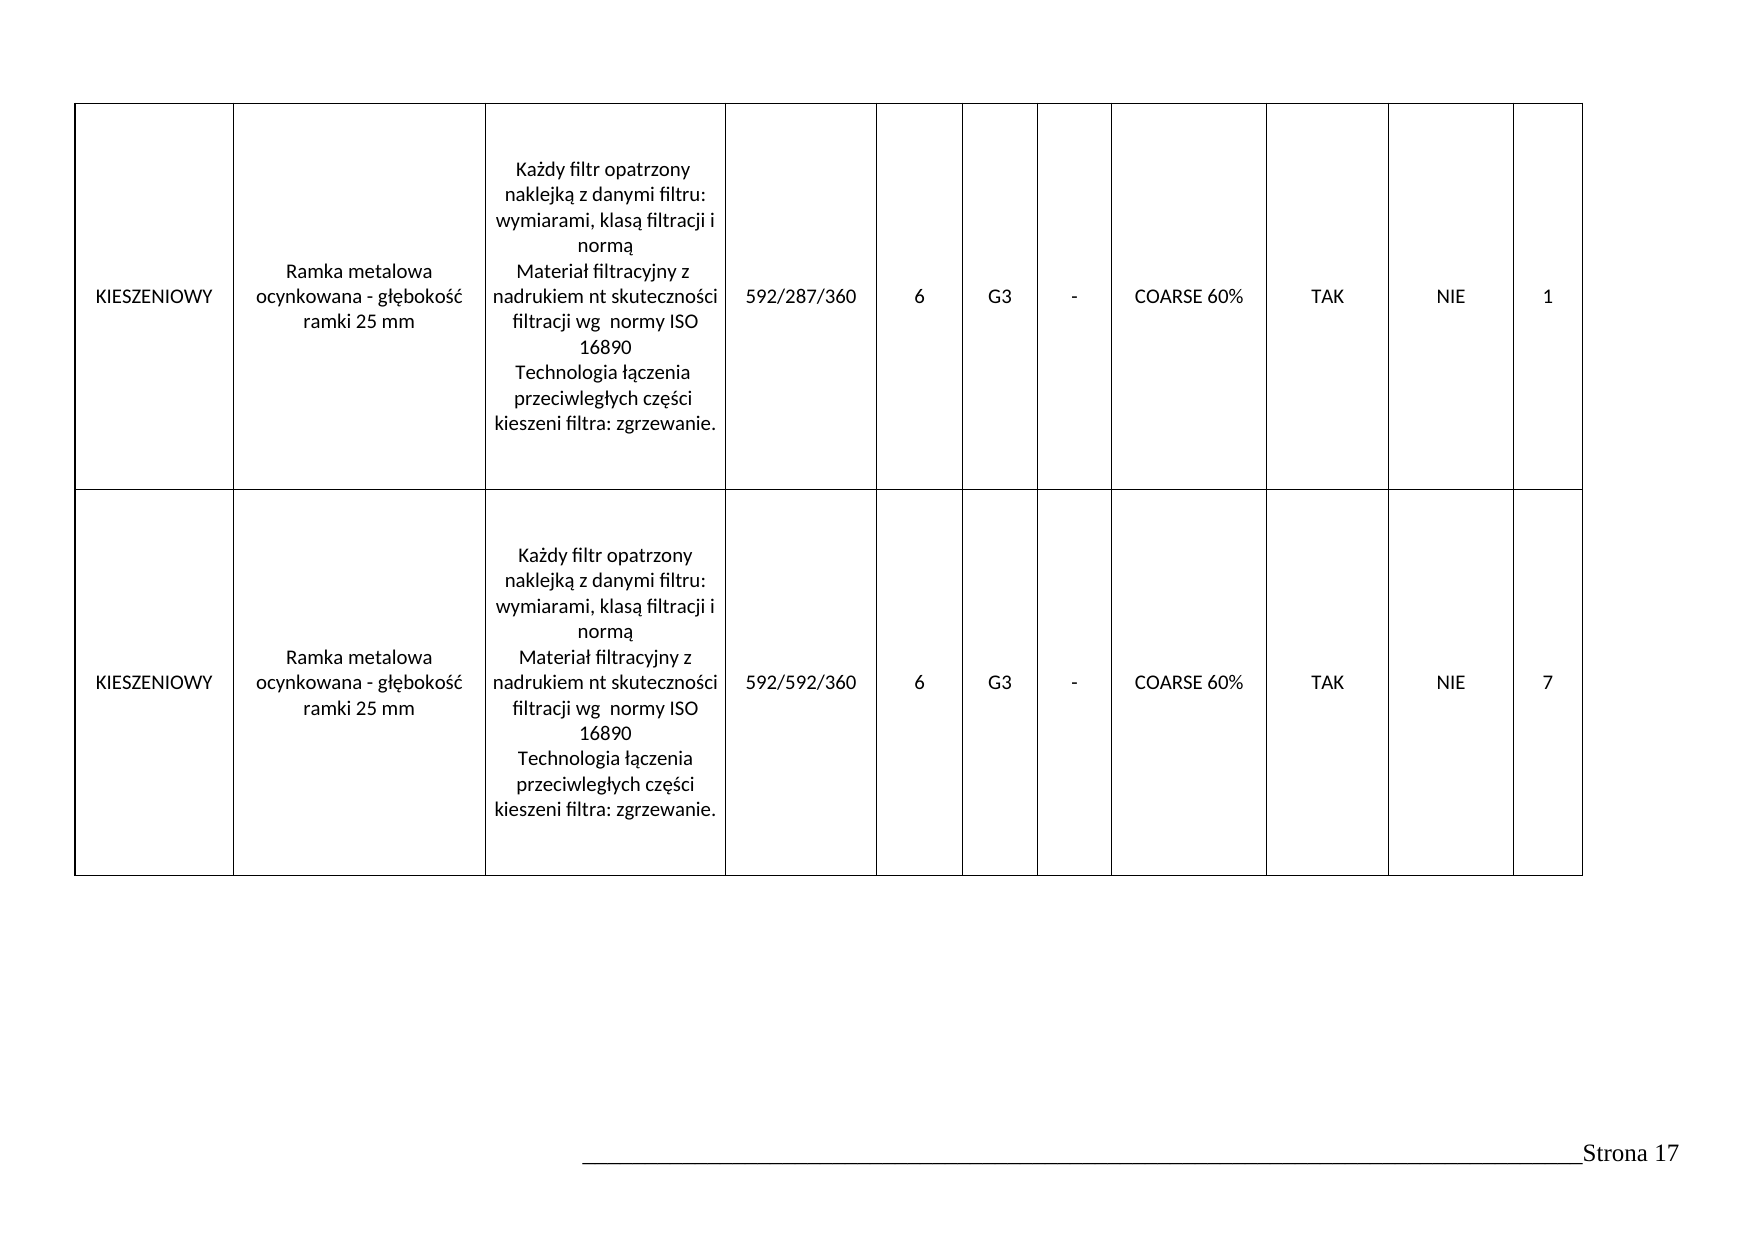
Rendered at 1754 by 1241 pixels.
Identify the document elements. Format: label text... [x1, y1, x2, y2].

table_cell - [1038, 104, 1111, 488]
table_cell TAK [1267, 490, 1388, 874]
table_cell 6 [877, 104, 962, 488]
table_cell KIESZENIOWY [76, 104, 233, 488]
table_cell G3 [963, 490, 1037, 874]
table_cell 7 [1514, 490, 1582, 874]
table_cell 1 [1514, 104, 1582, 488]
table_cell NIE [1389, 104, 1513, 488]
table_cell Każdy filtr opatrzony naklejką z danymi filtru: wymiarami, klasą filtracji i normą Materiał filtracyjny z nadrukiem nt skuteczności filtracji wg normy ISO 16890 Technologia łączenia przeciwległych części kieszeni filtra: zgrzewanie. [486, 490, 725, 874]
table_cell 592/592/360 [726, 490, 876, 874]
table_cell 6 [877, 490, 962, 874]
table_cell 592/287/360 [726, 104, 876, 488]
table_cell COARSE 60% [1112, 490, 1266, 874]
table_cell NIE [1389, 490, 1513, 874]
table_cell Ramka metalowa ocynkowana - głębokość ramki 25 mm [234, 104, 485, 488]
table_cell KIESZENIOWY [76, 490, 233, 874]
table_cell Każdy filtr opatrzony naklejką z danymi filtru: wymiarami, klasą filtracji i normą Materiał filtracyjny z nadrukiem nt skuteczności filtracji wg normy ISO 16890 Technologia łączenia przeciwległych części kieszeni filtra: zgrzewanie. [486, 104, 725, 488]
table_cell - [1038, 490, 1111, 874]
table_cell G3 [963, 104, 1037, 488]
table_cell Ramka metalowa ocynkowana - głębokość ramki 25 mm [234, 490, 485, 874]
table_cell TAK [1267, 104, 1388, 488]
table_cell COARSE 60% [1112, 104, 1266, 488]
